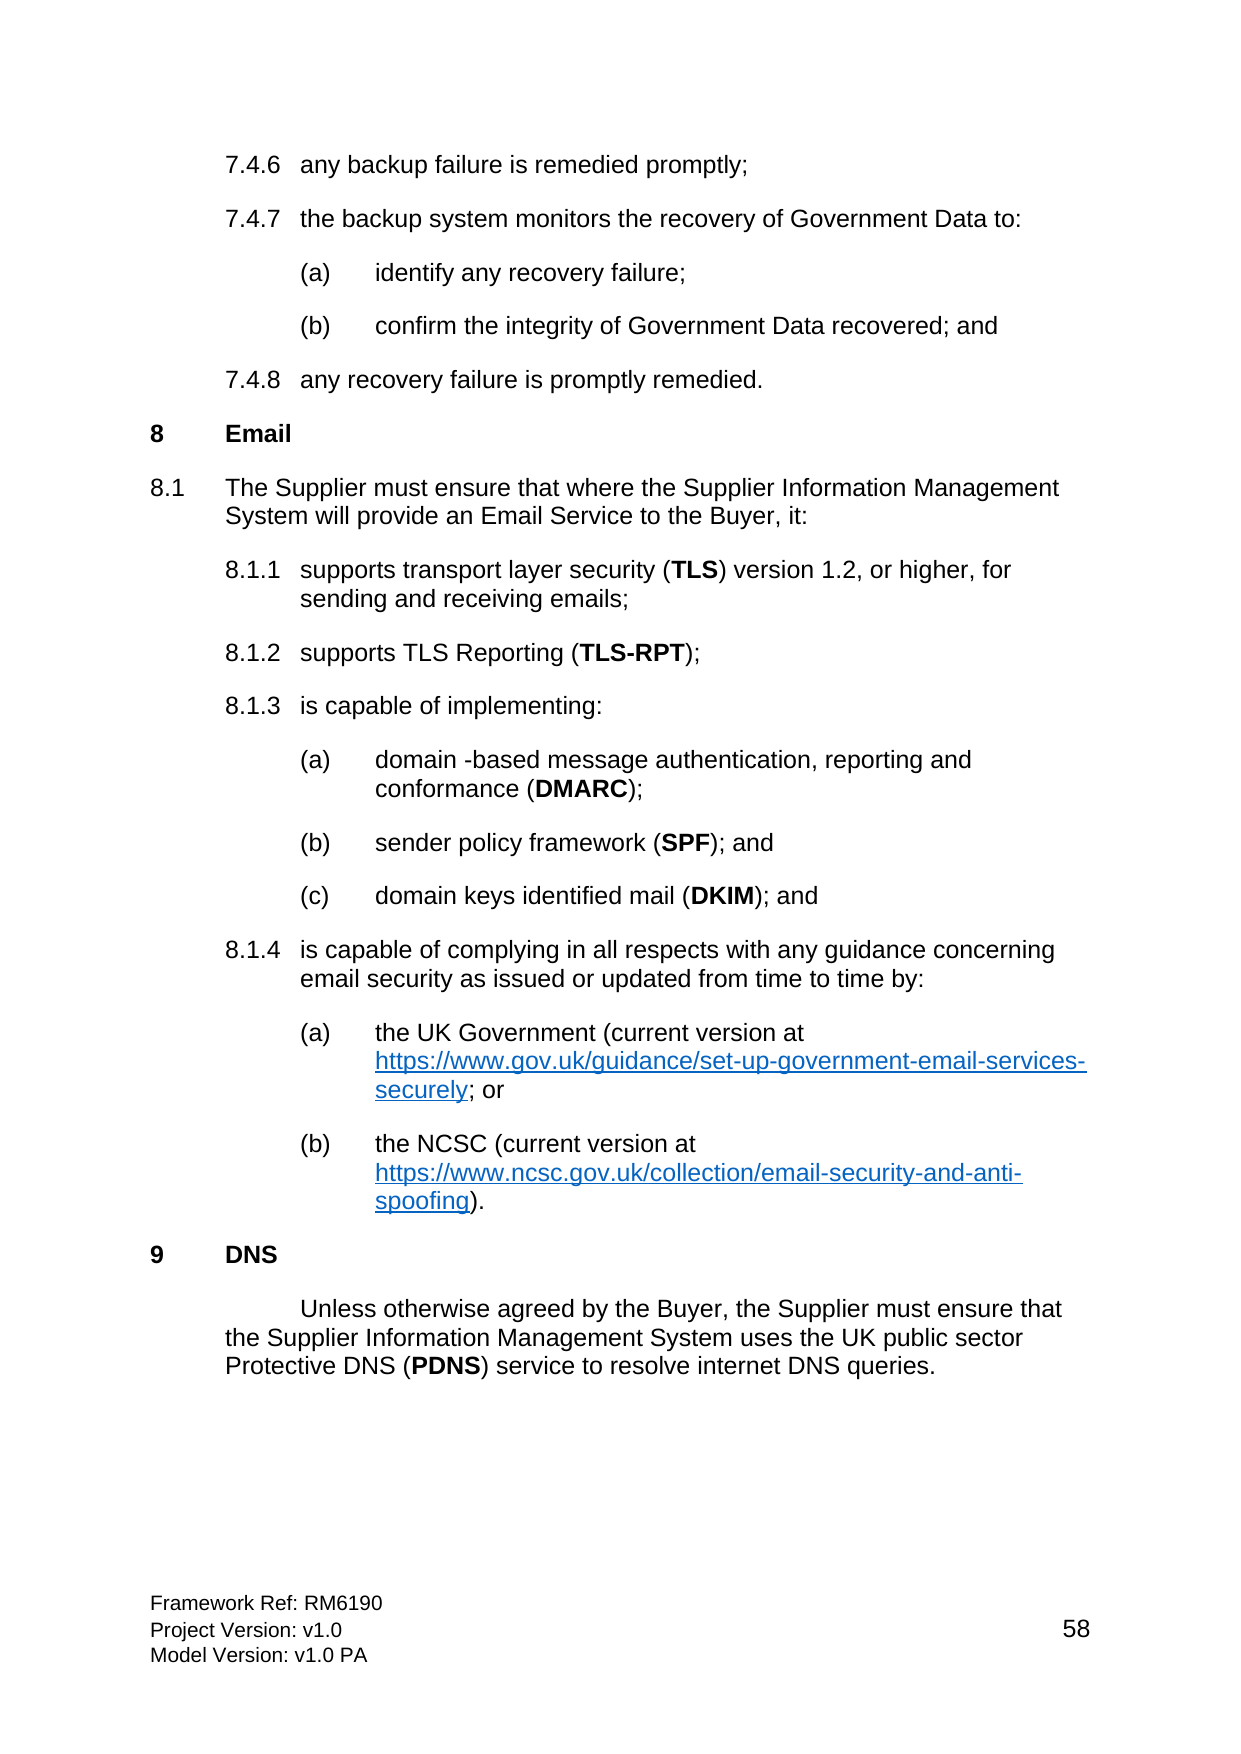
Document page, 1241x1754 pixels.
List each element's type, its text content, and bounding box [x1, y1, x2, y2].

subtitle Unless otherwise agreed by the Buyer, the Supplier must ensure that the Supplier Information Management System uses the UK public sector Protective DNS (PDNS) service to resolve internet DNS queries. [225, 1294, 1090, 1380]
list supports TLS Reporting (TLS-RPT); [225, 637, 1090, 666]
list confirm the integrity of Government Data recovered; and [300, 311, 1090, 340]
list sender policy framework (SPF); and [300, 827, 1090, 856]
list the NCSC (current version at https://www.ncsc.gov.uk/collection/email-security-and-anti-spoofing). [300, 1129, 1090, 1215]
list Email [150, 419, 1090, 447]
list the backup system monitors the recovery of Government Data to: [225, 204, 1090, 232]
list the UK Government (current version at https://www.gov.uk/guidance/set-up-government-email-services-securely; or [300, 1017, 1090, 1104]
list domain -based message authentication, reporting and conformance (DMARC); [300, 745, 1090, 802]
list is capable of complying in all respects with any guidance concerning email security as issued or updated from time to time by: [225, 935, 1090, 992]
list identify any recovery failure; [300, 257, 1090, 286]
list The Supplier must ensure that where the Supplier Information Management System will provide an Email Service to the Buyer, it: [150, 472, 1090, 530]
list any recovery failure is promptly remedied. [225, 365, 1090, 394]
list any backup failure is remedied promptly; [225, 150, 1090, 179]
list domain keys identified mail (DKIM); and [300, 881, 1090, 910]
list supports transport layer security (TLS) version 1.2, or higher, for sending and receiving emails; [225, 555, 1090, 612]
list DNS [150, 1240, 1090, 1269]
list is capable of implementing: [225, 691, 1090, 720]
